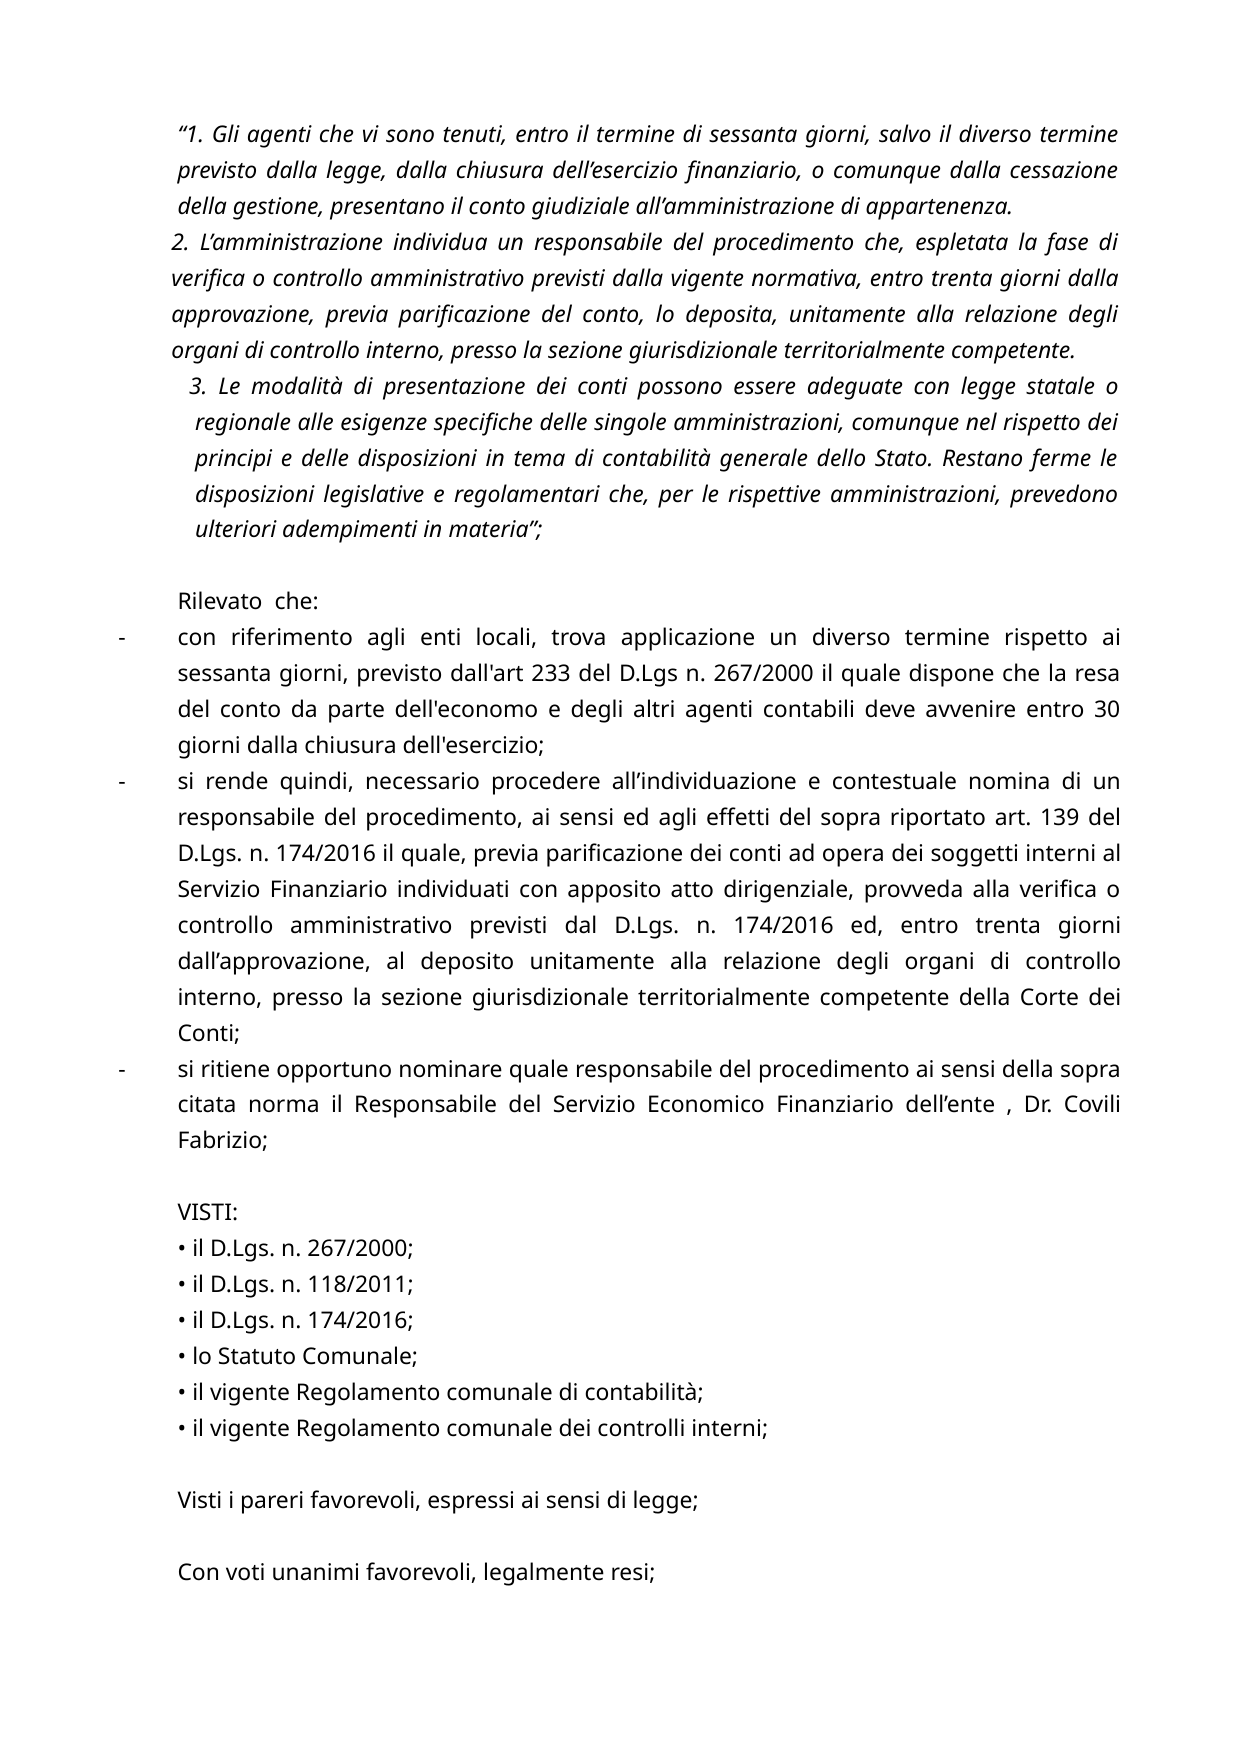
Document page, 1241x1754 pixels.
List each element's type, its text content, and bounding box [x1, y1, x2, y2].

text VISTI: [118, 1196, 1122, 1227]
text 2. L’amministrazione individua un responsabile del procedimento che, espletata la fase di verifica o controllo amministrativo previsti dalla vigente normativa, entro trenta giorni dalla approvazione, previa parificazione del conto, lo deposita, unitamente alla relazione degli organi di controllo interno, presso la sezione giurisdizionale territorialmente competente. [171, 226, 1122, 365]
text • il D.Lgs. n. 174/2016; [118, 1304, 1122, 1335]
list si ritiene opportuno nominare quale responsabile del procedimento ai sensi della sopra citata norma il Responsabile del Servizio Economico Finanziario dell’ente , Dr. Covili Fabrizio; [118, 1052, 1122, 1156]
text Rilevato che: [118, 585, 1122, 617]
text Con voti unanimi favorevoli, legalmente resi; [118, 1556, 1122, 1587]
text • lo Statuto Comunale; [118, 1340, 1122, 1371]
text “1. Gli agenti che vi sono tenuti, entro il termine di sessanta giorni, salvo il diverso termine previsto dalla legge, dalla chiusura dell’esercizio finanziario, o comunque dalla cessazione della gestione, presentano il conto giudiziale all’amministrazione di appartenenza. [177, 118, 1122, 221]
text Visti i pareri favorevoli, espressi ai sensi di legge; [118, 1484, 1122, 1515]
text 3. Le modalità di presentazione dei conti possono essere adeguate con legge statale o regionale alle esigenze specifiche delle singole amministrazioni, comunque nel rispetto dei principi e delle disposizioni in tema di contabilità generale dello Stato. Restano ferme le disposizioni legislative e regolamentari che, per le rispettive amministrazioni, prevedono ulteriori adempimenti in materia”; [189, 370, 1122, 545]
text • il D.Lgs. n. 118/2011; [118, 1268, 1122, 1299]
text • il vigente Regolamento comunale di contabilità; [118, 1376, 1122, 1407]
list si rende quindi, necessario procedere all’individuazione e contestuale nomina di un responsabile del procedimento, ai sensi ed agli effetti del sopra riportato art. 139 del D.Lgs. n. 174/2016 il quale, previa parificazione dei conti ad opera dei soggetti interni al Servizio Finanziario individuati con apposito atto dirigenziale, provveda alla verifica o controllo amministrativo previsti dal D.Lgs. n. 174/2016 ed, entro trenta giorni dall’approvazione, al deposito unitamente alla relazione degli organi di controllo interno, presso la sezione giurisdizionale territorialmente competente della Corte dei Conti; [118, 765, 1122, 1048]
list con riferimento agli enti locali, trova applicazione un diverso termine rispetto ai sessanta giorni, previsto dall'art 233 del D.Lgs n. 267/2000 il quale dispone che la resa del conto da parte dell'economo e degli altri agenti contabili deve avvenire entro 30 giorni dalla chiusura dell'esercizio; [118, 621, 1122, 760]
text • il D.Lgs. n. 267/2000; [118, 1232, 1122, 1263]
text • il vigente Regolamento comunale dei controlli interni; [118, 1412, 1122, 1443]
